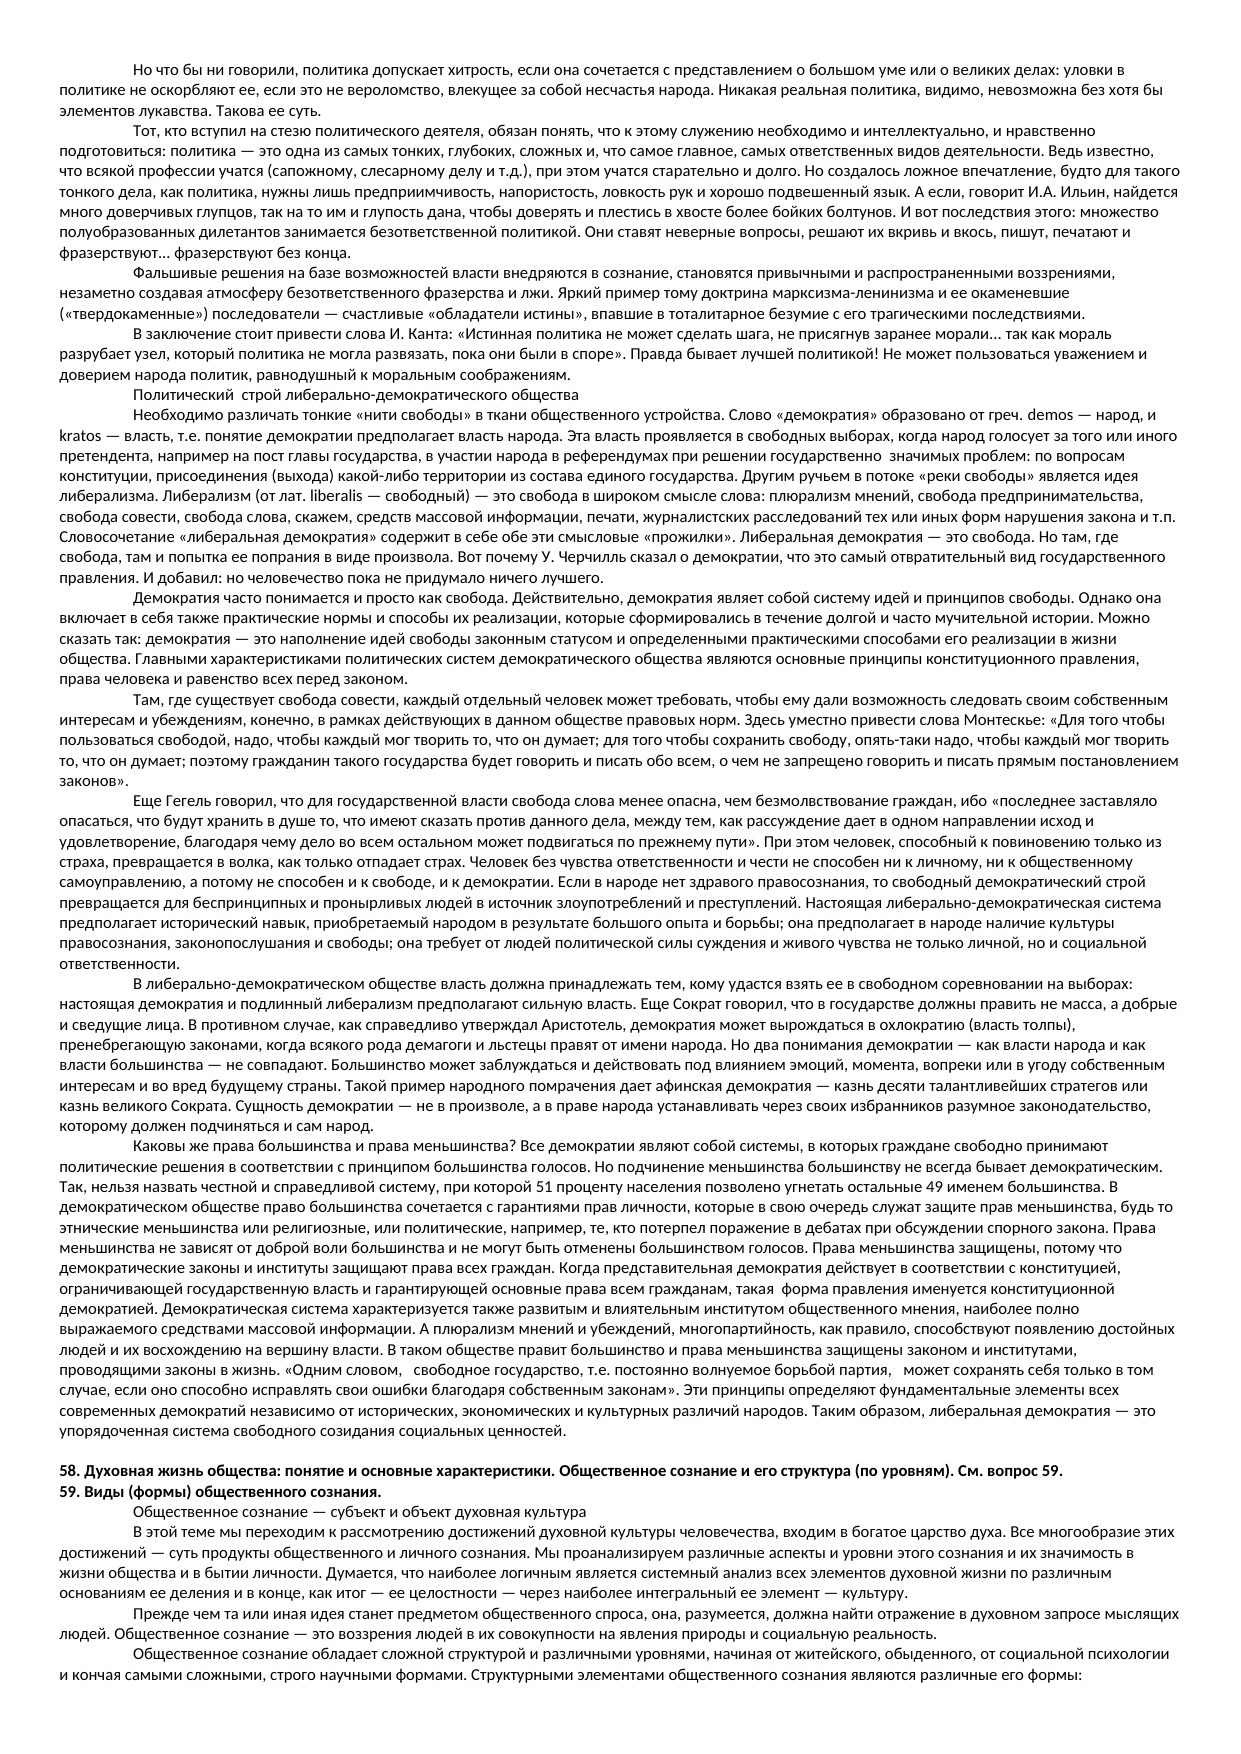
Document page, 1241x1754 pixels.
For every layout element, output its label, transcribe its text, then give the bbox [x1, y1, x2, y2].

text Общественное сознание — субъект и объект духовная культура [59, 1501, 1181, 1522]
text В этой теме мы переходим к рассмотрению достижений духовной культуры человечества, входим в богатое царство духа. Все многообразие этих достижений — суть продукты общественного и личного сознания. Мы проанализируем различные аспекты и уровни этого сознания и их значимость в жизни общества и в бытии личности. Думается, что наиболее логичным является системный анализ всех элементов духовной жизни по различным основаниям ее деления и в конце, как итог — ее целостности — через наиболее интегральный ее элемент — культуру. [59, 1522, 1181, 1603]
text Демократия часто понимается и просто как свобода. Действительно, демократия являет собой систему идей и принципов свободы. Однако она включает в себя также практические нормы и способы их реализации, которые сформировались в течение долгой и часто мучительной истории. Можно сказать так: демократия — это наполнение идей свободы законным статусом и определенными практическими способами его реализации в жизни общества. Главными характеристиками политических систем демократического общества являются основные принципы конституционного правления, права человека и равенство всех перед законом. [59, 587, 1181, 689]
text Фальшивые решения на базе возможностей власти внедряются в сознание, становятся привычными и распространенными воззрениями, незаметно создавая атмосферу безответственного фразерства и лжи. Яркий пример тому доктрина марксизма-ленинизма и ее окаменевшие («твердокаменные») последователи — счастливые «обладатели истины», впавшие в тоталитарное безумие с его трагическими последствиями. [59, 262, 1181, 323]
text Еще Гегель говорил, что для государственной власти свобода слова менее опасна, чем безмолвствование граждан, ибо «последнее заставляло опасаться, что будут хранить в душе то, что имеют сказать против данного дела, между тем, как рассуждение дает в одном направлении исход и удовлетворение, благодаря чему дело во всем остальном может подвигаться по прежнему пути». При этом человек, способный к повиновению только из страха, превращается в волка, как только отпадает страх. Человек без чувства ответственности и чести не способен ни к личному, ни к общественному самоуправлению, а потому не способен и к свободе, и к демократии. Если в народе нет здравого правосознания, то свободный демократический строй превращается для беспринципных и пронырливых людей в источник злоупотреблений и преступлений. Настоящая либерально-демократическая система предполагает исторический навык, приобретаемый народом в результате большого опыта и борьбы; она предполагает в народе наличие культуры правосознания, законопослушания и свободы; она требует от людей политической силы суждения и живого чувства не только личной, но и социальной ответственности. [59, 790, 1181, 973]
text Прежде чем та или иная идея станет предметом общественного спроса, она, разумеется, должна найти отражение в духовном запросе мыслящих людей. Общественное сознание — это воззрения людей в их совокупности на явления природы и социальную реальность. [59, 1603, 1181, 1643]
text Политический строй либерально-демократического общества [59, 384, 1181, 404]
text Там, где существует свобода совести, каждый отдельный человек может требовать, чтобы ему дали возможность следовать своим собственным интересам и убеждениям, конечно, в рамках действующих в данном обществе правовых норм. Здесь уместно привести слова Монтескье: «Для того чтобы пользоваться свободой, надо, чтобы каждый мог творить то, что он думает; для того чтобы сохранить свободу, опять-таки надо, чтобы каждый мог творить то, что он думает; поэтому гражданин такого государства будет говорить и писать обо всем, о чем не запрещено говорить и писать прямым постановлением законов». [59, 689, 1181, 790]
text 59. Виды (формы) общественного сознания. [59, 1481, 1181, 1501]
text Общественное сознание обладает сложной структурой и различными уровнями, начиная от житейского, обыденного, от социальной психологии и кончая самыми сложными, строго научными формами. Структурными элементами общественного сознания являются различные его формы: [59, 1643, 1181, 1684]
text Но что бы ни говорили, политика допускает хитрость, если она сочетается с представлением о большом уме или о великих делах: уловки в политике не оскорбляют ее, если это не вероломство, влекущее за собой несчастья народа. Никакая реальная политика, видимо, невозможна без хотя бы элементов лукавства. Такова ее суть. [59, 59, 1181, 120]
text В заключение стоит привести слова И. Канта: «Истинная политика не может сделать шага, не присягнув заранее морали... так как мораль разрубает узел, который политика не могла развязать, пока они были в споре». Правда бывает лучшей политикой! Не может пользоваться уважением и доверием народа политик, равнодушный к моральным соображениям. [59, 323, 1181, 384]
text Тот, кто вступил на стезю политического деятеля, обязан понять, что к этому служению необходимо и интеллектуально, и нравственно подготовиться: политика — это одна из самых тонких, глубоких, сложных и, что самое главное, самых ответственных видов деятельности. Ведь известно, что всякой профессии учатся (сапожному, слесарному делу и т.д.), при этом учатся старательно и долго. Но создалось ложное впечатление, будто для такого тонкого дела, как политика, нужны лишь предприимчивость, напористость, ловкость рук и хорошо подвешенный язык. А если, говорит И.А. Ильин, найдется много доверчивых глупцов, так на то им и глупость дана, чтобы доверять и плестись в хвосте более бойких болтунов. И вот последствия этого: множество полуобразованных дилетантов занимается безответственной политикой. Они ставят неверные вопросы, решают их вкривь и вкось, пишут, печатают и фразерствуют... фразерствуют без конца. [59, 120, 1181, 262]
text В либерально-демократическом обществе власть должна принадлежать тем, кому удастся взять ее в свободном соревновании на выборах: настоящая демократия и подлинный либерализм предполагают сильную власть. Еще Сократ говорил, что в государстве должны править не масса, а добрые и сведущие лица. В противном случае, как справедливо утверждал Аристотель, демократия может вырождаться в охлократию (власть толпы), пренебрегающую законами, когда всякого рода демагоги и льстецы правят от имени народа. Но два понимания демократии — как власти народа и как власти большинства — не совпадают. Большинство может заблуждаться и действовать под влиянием эмоций, момента, вопреки или в угоду собственным интересам и во вред будущему страны. Такой пример народного помрачения дает афинская демократия — казнь десяти талантливейших стратегов или казнь великого Сократа. Сущность демократии — не в произволе, а в праве народа устанавливать через своих избранников разумное законодательство, которому должен подчиняться и сам народ. [59, 973, 1181, 1136]
text Каковы же права большинства и права меньшинства? Все демократии являют собой системы, в которых граждане свободно принимают политические решения в соответствии с принципом большинства голосов. Но подчинение меньшинства большинству не всегда бывает демократическим. Так, нельзя назвать честной и справедливой систему, при которой 51 проценту населения позволено угнетать остальные 49 именем большинства. В демократическом обществе право большинства сочетается с гарантиями прав личности, которые в свою очередь служат защите прав меньшинства, будь то этнические меньшинства или религиозные, или политические, например, те, кто потерпел поражение в дебатах при обсуждении спорного закона. Права меньшинства не зависят от доброй воли большинства и не могут быть отменены большинством голосов. Права меньшинства защищены, потому что демократические законы и институты защищают права всех граждан. Когда представительная демократия действует в соответствии с конституцией, ограничивающей государственную власть и гарантирующей основные права всем гражданам, такая форма правления именуется конституционной демократией. Демократическая система характеризуется также развитым и влиятельным институтом общественного мнения, наиболее полно выражаемого средствами массовой информации. А плюрализм мнений и убеждений, многопартийность, как правило, способствуют появлению достойных людей и их восхождению на вершину власти. В таком обществе правит большинство и права меньшинства защищены законом и институтами, проводящими законы в жизнь. «Одним словом, свободное государство, т.е. постоянно волнуемое борьбой партия, может сохранять себя только в том случае, если оно способно исправлять свои ошибки благодаря собственным законам». Эти принципы определяют фундаментальные элементы всех современных демократий независимо от исторических, экономических и культурных различий народов. Таким образом, либеральная демократия — это упорядоченная система свободного созидания социальных ценностей. [59, 1136, 1181, 1440]
text 58. Духовная жизнь общества: понятие и основные характеристики. Общественное сознание и его структура (по уровням). См. вопрос 59. [59, 1461, 1181, 1481]
text Необходимо различать тонкие «нити свободы» в ткани общественного устройства. Слово «демократия» образовано от греч. demos — народ, и kratos — власть, т.е. понятие демократии предполагает власть народа. Эта власть проявляется в свободных выборах, когда народ голосует за того или иного претендента, например на пост главы государства, в участии народа в референдумах при решении государственно значимых проблем: по вопросам конституции, присоединения (выхода) какой-либо территории из состава единого государства. Другим ручьем в потоке «реки свободы» является идея либерализма. Либерализм (от лат. liberalis — свободный) — это свобода в широком смысле слова: плюрализм мнений, свобода предпринимательства, свобода совести, свобода слова, скажем, средств массовой информации, печати, журналистских расследований тех или иных форм нарушения закона и т.п. Словосочетание «либеральная демократия» содержит в себе обе эти смысловые «прожилки». Либеральная демократия — это свобода. Но там, где свобода, там и попытка ее попрания в виде произвола. Вот почему У. Черчилль сказал о демократии, что это самый отвратительный вид государственного правления. И добавил: но человечество пока не придумало ничего лучшего. [59, 404, 1181, 587]
